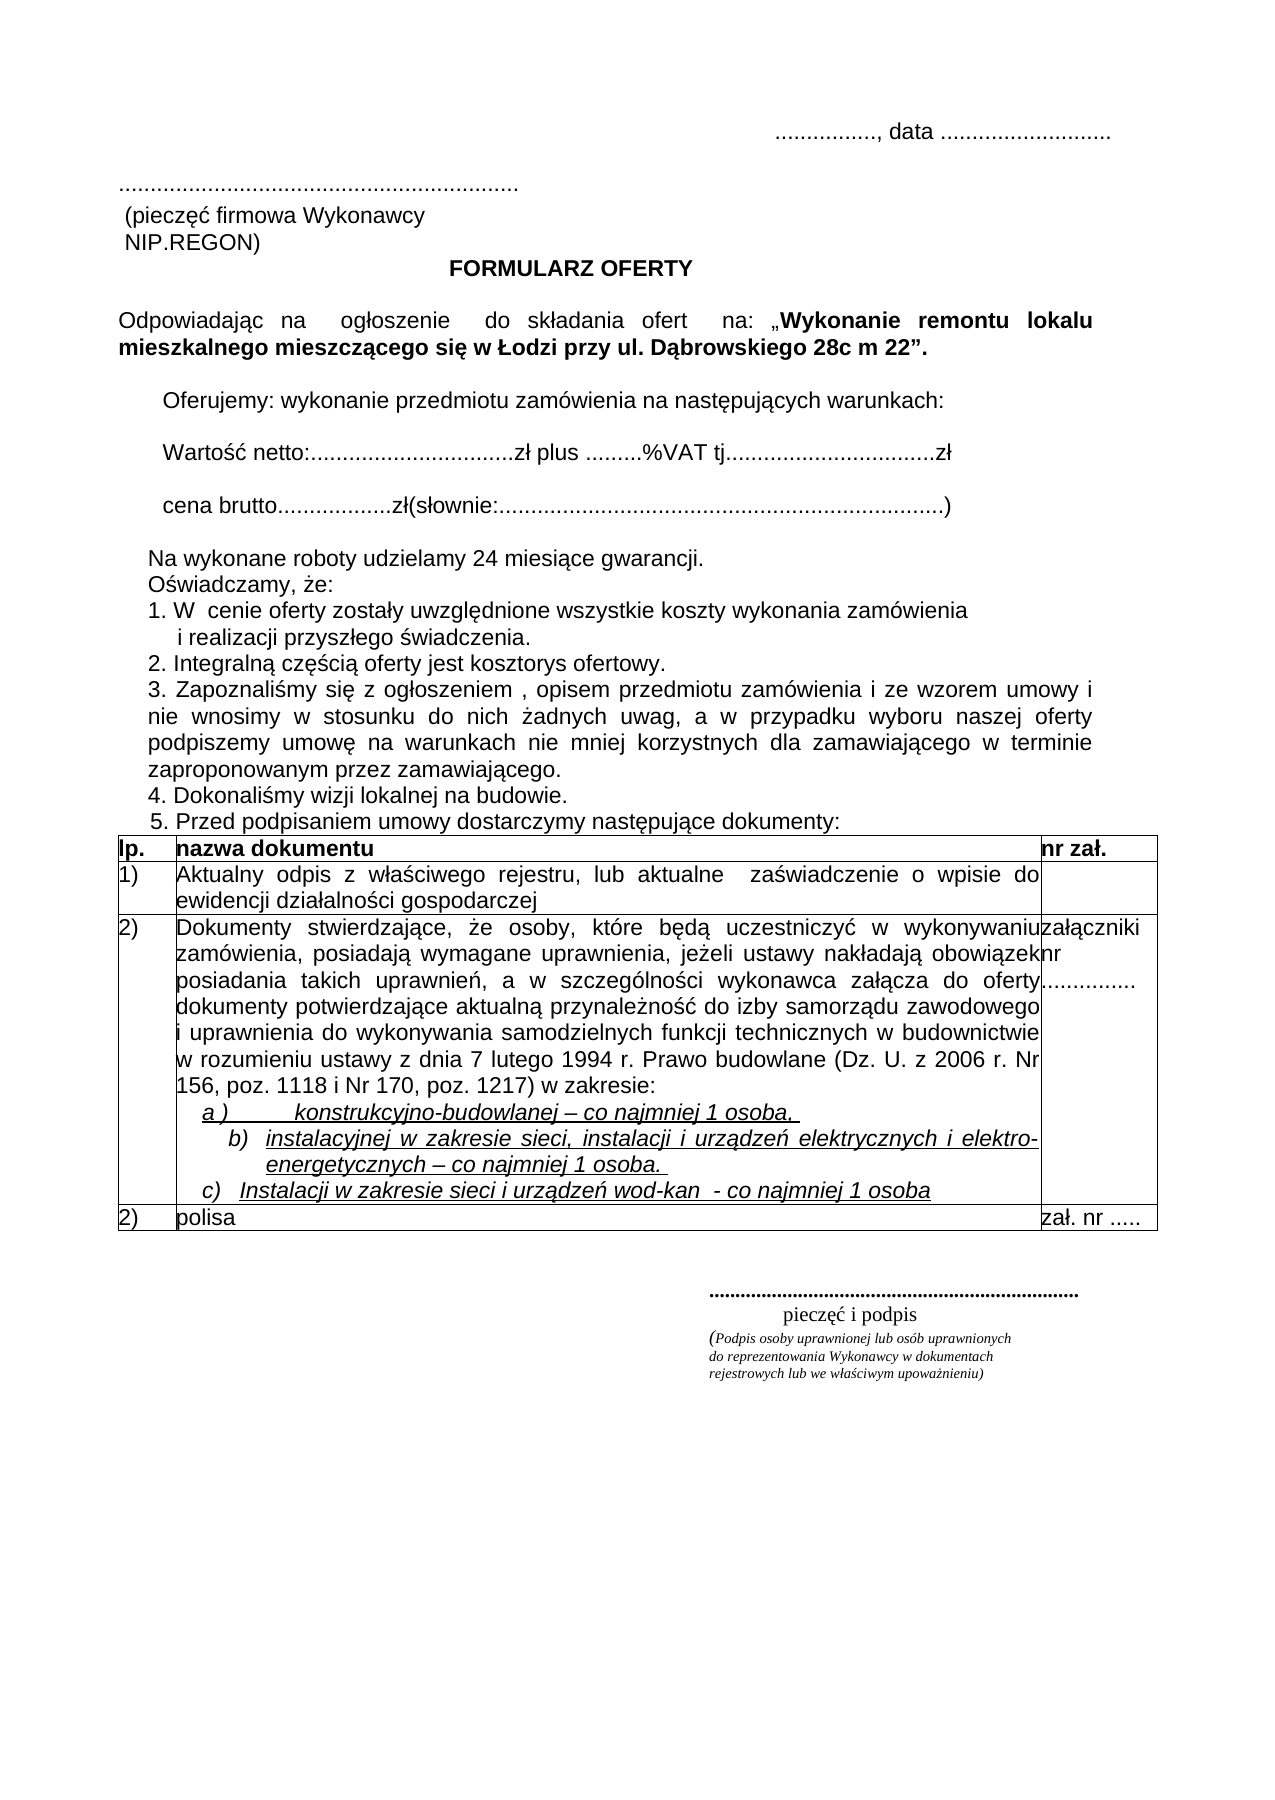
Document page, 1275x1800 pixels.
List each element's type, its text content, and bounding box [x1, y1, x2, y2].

text i realizacji przyszłego świadczenia. [177, 624, 1093, 650]
text 5. Przed podpisaniem umowy dostarczymy następujące dokumenty: [118, 808, 1157, 834]
text 4. Dokonaliśmy wizji lokalnej na budowie. [148, 782, 1093, 808]
table_cell zał. nr ..... [1042, 1205, 1157, 1230]
table_cell 1) [119, 862, 176, 914]
text 2. Integralną częścią oferty jest kosztorys ofertowy. [148, 650, 1093, 676]
text cena brutto..................zł(słownie:......................................................................) [162, 492, 980, 518]
table_header nr zał. [1042, 836, 1157, 861]
table_cell Aktualny odpis z właściwego rejestru, lub aktualne zaświadczenie o wpisie do ewidencji działalności gospodarczej [177, 862, 1041, 914]
table_cell Dokumenty stwierdzające, że osoby, które będą uczestniczyć w wykonywaniu zamówienia, posiadają wymagane uprawnienia, jeżeli ustawy nakładają obowiązek posiadania takich uprawnień, a w szczególności wykonawca załącza do oferty dokumenty potwierdzające aktualną przynależność do izby samorządu zawodowego i uprawnienia do wykonywania samodzielnych funkcji technicznych w budownictwie w rozumieniu ustawy z dnia 7 lutego 1994 r. Prawo budowlane (Dz. U. z 2006 r. Nr 156, poz. 1118 i Nr 170, poz. 1217) w zakresie: a ) konstrukcyjno-bu­dowlanej – co najmniej 1 osoba, instalacyjnej w zakresie sieci, instalacji i urządzeń elektrycznych i elektro-ener­getycznych – co najmniej 1 osoba. Instalacji w zakresie sieci i urządzeń wod-kan - co najmniej 1 osoba [177, 915, 1041, 1204]
text NIP.REGON) [118, 228, 1157, 255]
table_cell [1042, 862, 1157, 914]
text (Podpis osoby uprawnionej lub osób uprawnionych [118, 1326, 1157, 1348]
table_cell polisa [177, 1205, 1041, 1230]
text ................, data ........................... [118, 118, 1112, 144]
table_cell 2) [119, 1205, 176, 1230]
text Wartość netto:................................zł plus .........%VAT tj.................................zł [162, 439, 980, 466]
text do reprezentowania Wykonawcy w dokumentach [118, 1348, 1157, 1365]
text ....................................................................... [118, 1278, 1157, 1302]
table_cell załączniki nr ............... [1042, 915, 1157, 1204]
subtitle ............................................................... [118, 169, 980, 196]
text Oświadczamy, że: [148, 571, 1093, 597]
text (pieczęć firmowa Wykonawcy [118, 202, 1157, 228]
text rejestrowych lub we właściwym upoważnieniu) [118, 1365, 1157, 1382]
table_cell 2) [119, 915, 176, 1204]
table_header lp. [119, 836, 176, 861]
table_header nazwa dokumentu [177, 836, 1041, 861]
text 3. Zapoznaliśmy się z ogłoszeniem , opisem przedmiotu zamówienia i ze wzorem umowy i nie wnosimy w stosunku do nich żadnych uwag, a w przypadku wyboru naszej oferty podpiszemy umowę na warunkach nie mniej korzystnych dla zamawiającego w terminie zaproponowanym przez zamawiającego. [148, 676, 1093, 782]
text Oferujemy: wykonanie przedmiotu zamówienia na następujących warunkach: [162, 387, 980, 413]
text Odpowiadając na ogłoszenie do składania ofert na: „Wykonanie remontu lokalu mieszkalnego mieszczącego się w Łodzi przy ul. Dąbrowskiego 28c m 22”. [118, 307, 1093, 360]
text 1. W cenie oferty zostały uwzględnione wszystkie koszty wykonania zamówienia [148, 597, 1093, 624]
text pieczęć i podpis [118, 1302, 1157, 1326]
text FORMULARZ OFERTY [162, 255, 980, 281]
text Na wykonane roboty udzielamy 24 miesiące gwarancji. [148, 545, 1093, 571]
